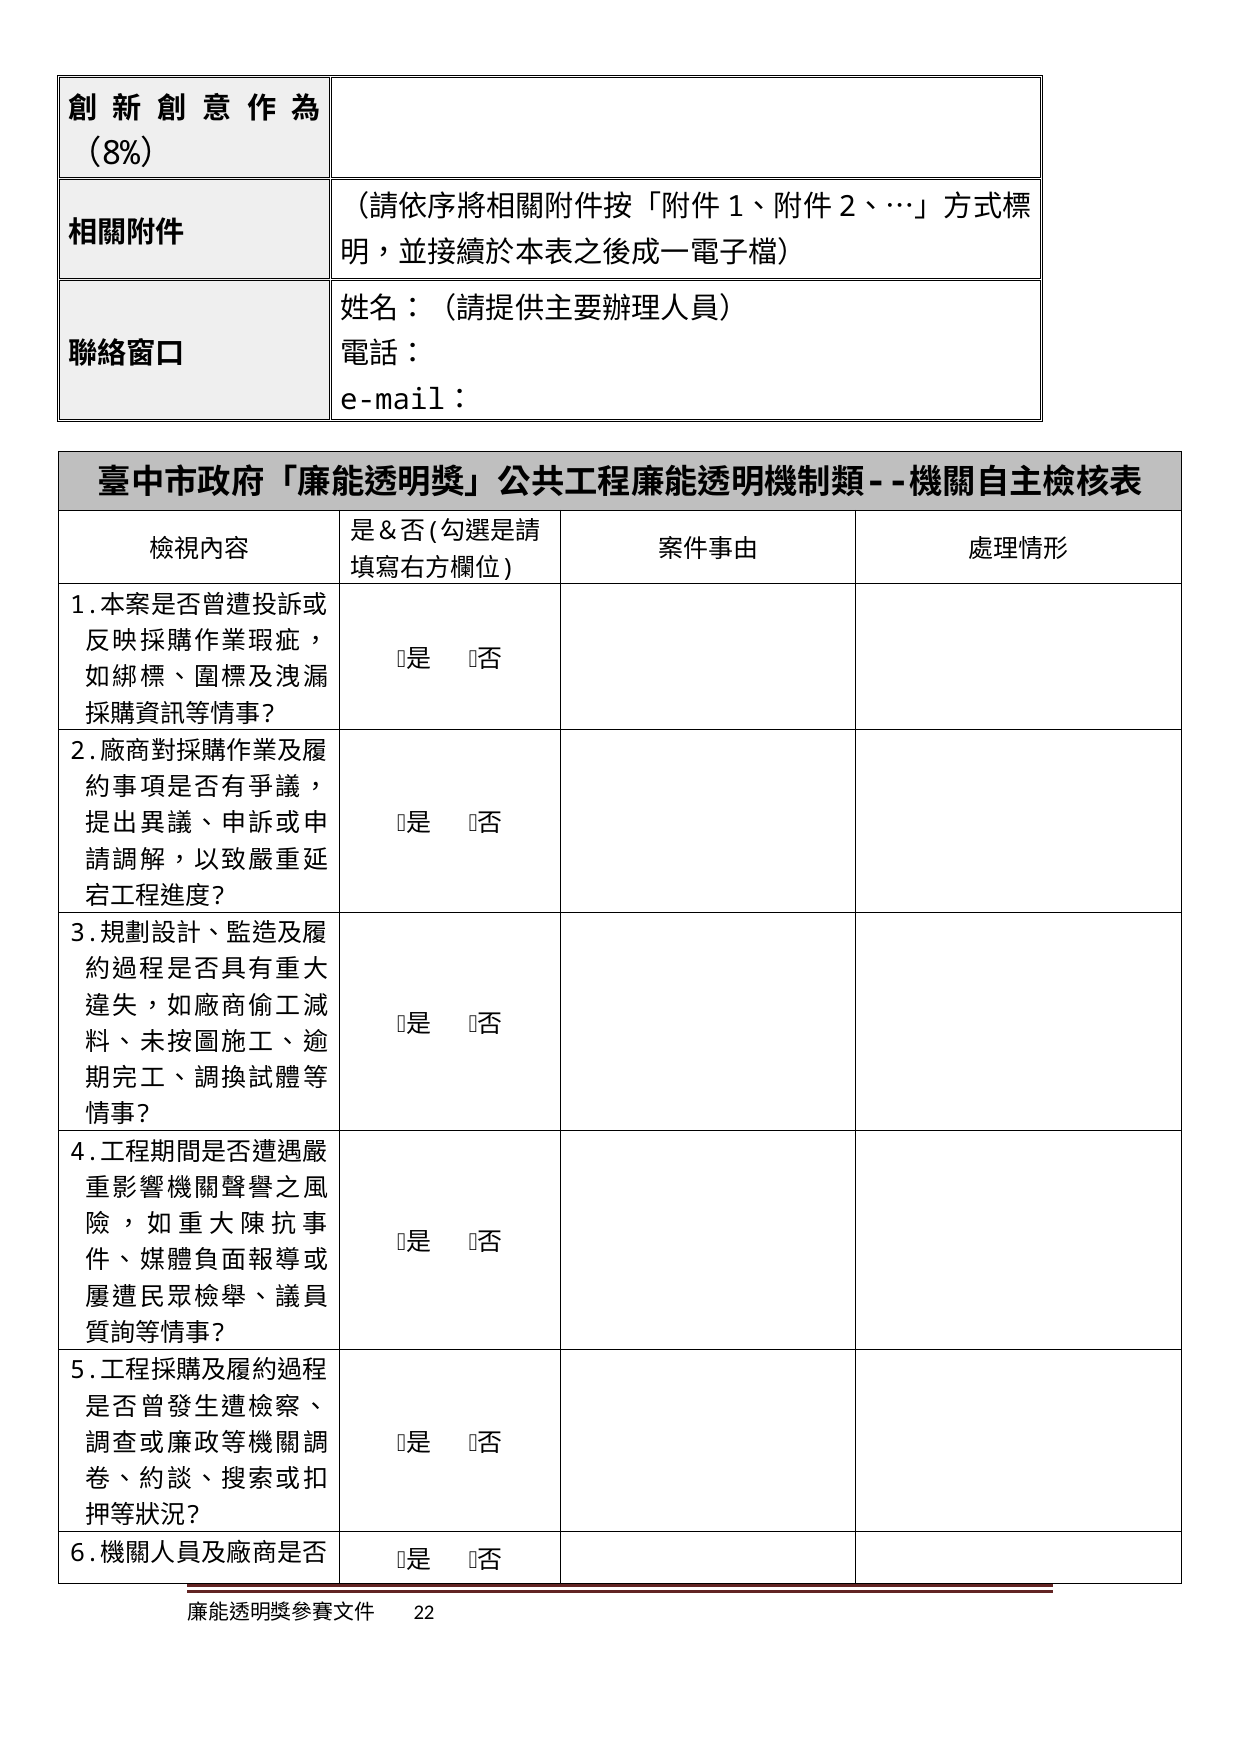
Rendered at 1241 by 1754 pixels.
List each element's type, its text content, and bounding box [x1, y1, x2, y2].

table_cell 2.廠商對採購作業及履約事項是否有爭議，提出異議、申訴或申請調解，以致嚴重延宕工程進度? [59, 730, 339, 912]
table_cell 是＆否(勾選是請填寫右方欄位) [340, 511, 560, 583]
table_cell 是 否 [340, 1532, 560, 1583]
table_cell 6.機關人員及廠商是否 [59, 1532, 339, 1583]
table_cell 是 否 [340, 1131, 560, 1349]
table_cell [561, 1532, 855, 1583]
table_cell [1043, 75, 1182, 177]
table_cell 檢視內容 [59, 511, 339, 583]
table_cell [856, 1532, 1181, 1583]
table_cell [856, 584, 1181, 729]
table_cell 1.本案是否曾遭投訴或反映採購作業瑕疵，如綁標、圍標及洩漏採購資訊等情事? [59, 584, 339, 729]
table_cell [561, 730, 855, 912]
table_cell 相關附件 [60, 180, 329, 278]
table_cell 處理情形 [856, 511, 1181, 583]
table_cell [561, 1350, 855, 1531]
table_cell 4.工程期間是否遭遇嚴重影響機關聲譽之風險，如重大陳抗事件、媒體負面報導或屢遭民眾檢舉、議員質詢等情事? [59, 1131, 339, 1349]
table_header 臺中市政府「廉能透明獎」公共工程廉能透明機制類--機關自主檢核表 [59, 452, 1181, 510]
table_cell [561, 913, 855, 1130]
table_cell 聯絡窗口 [60, 281, 329, 419]
table_cell [856, 1131, 1181, 1349]
table_cell [332, 78, 1040, 177]
table_cell （請依序將相關附件按「附件1、附件2、…」方式標明，並接續於本表之後成一電子檔） [332, 180, 1040, 278]
table_cell 創新創意作為（8%） [60, 78, 329, 177]
table_cell 是 否 [340, 913, 560, 1130]
table_cell [1043, 278, 1182, 419]
table_cell [1043, 177, 1182, 278]
table_cell [856, 1350, 1181, 1531]
table_cell [561, 1131, 855, 1349]
table_cell 姓名：（請提供主要辦理人員） 電話： e-mail： [332, 281, 1040, 419]
table_cell [856, 913, 1181, 1130]
table_cell 是 否 [340, 1350, 560, 1531]
table_cell [561, 584, 855, 729]
table_cell 5.工程採購及履約過程是否曾發生遭檢察、調查或廉政等機關調卷、約談、搜索或扣押等狀況? [59, 1350, 339, 1531]
table_cell 案件事由 [561, 511, 855, 583]
table_cell [856, 730, 1181, 912]
table_cell 3.規劃設計、監造及履約過程是否具有重大違失，如廠商偷工減料、未按圖施工、逾期完工、調換試體等情事? [59, 913, 339, 1130]
table_cell 是 否 [340, 730, 560, 912]
table_cell 是 否 [340, 584, 560, 729]
